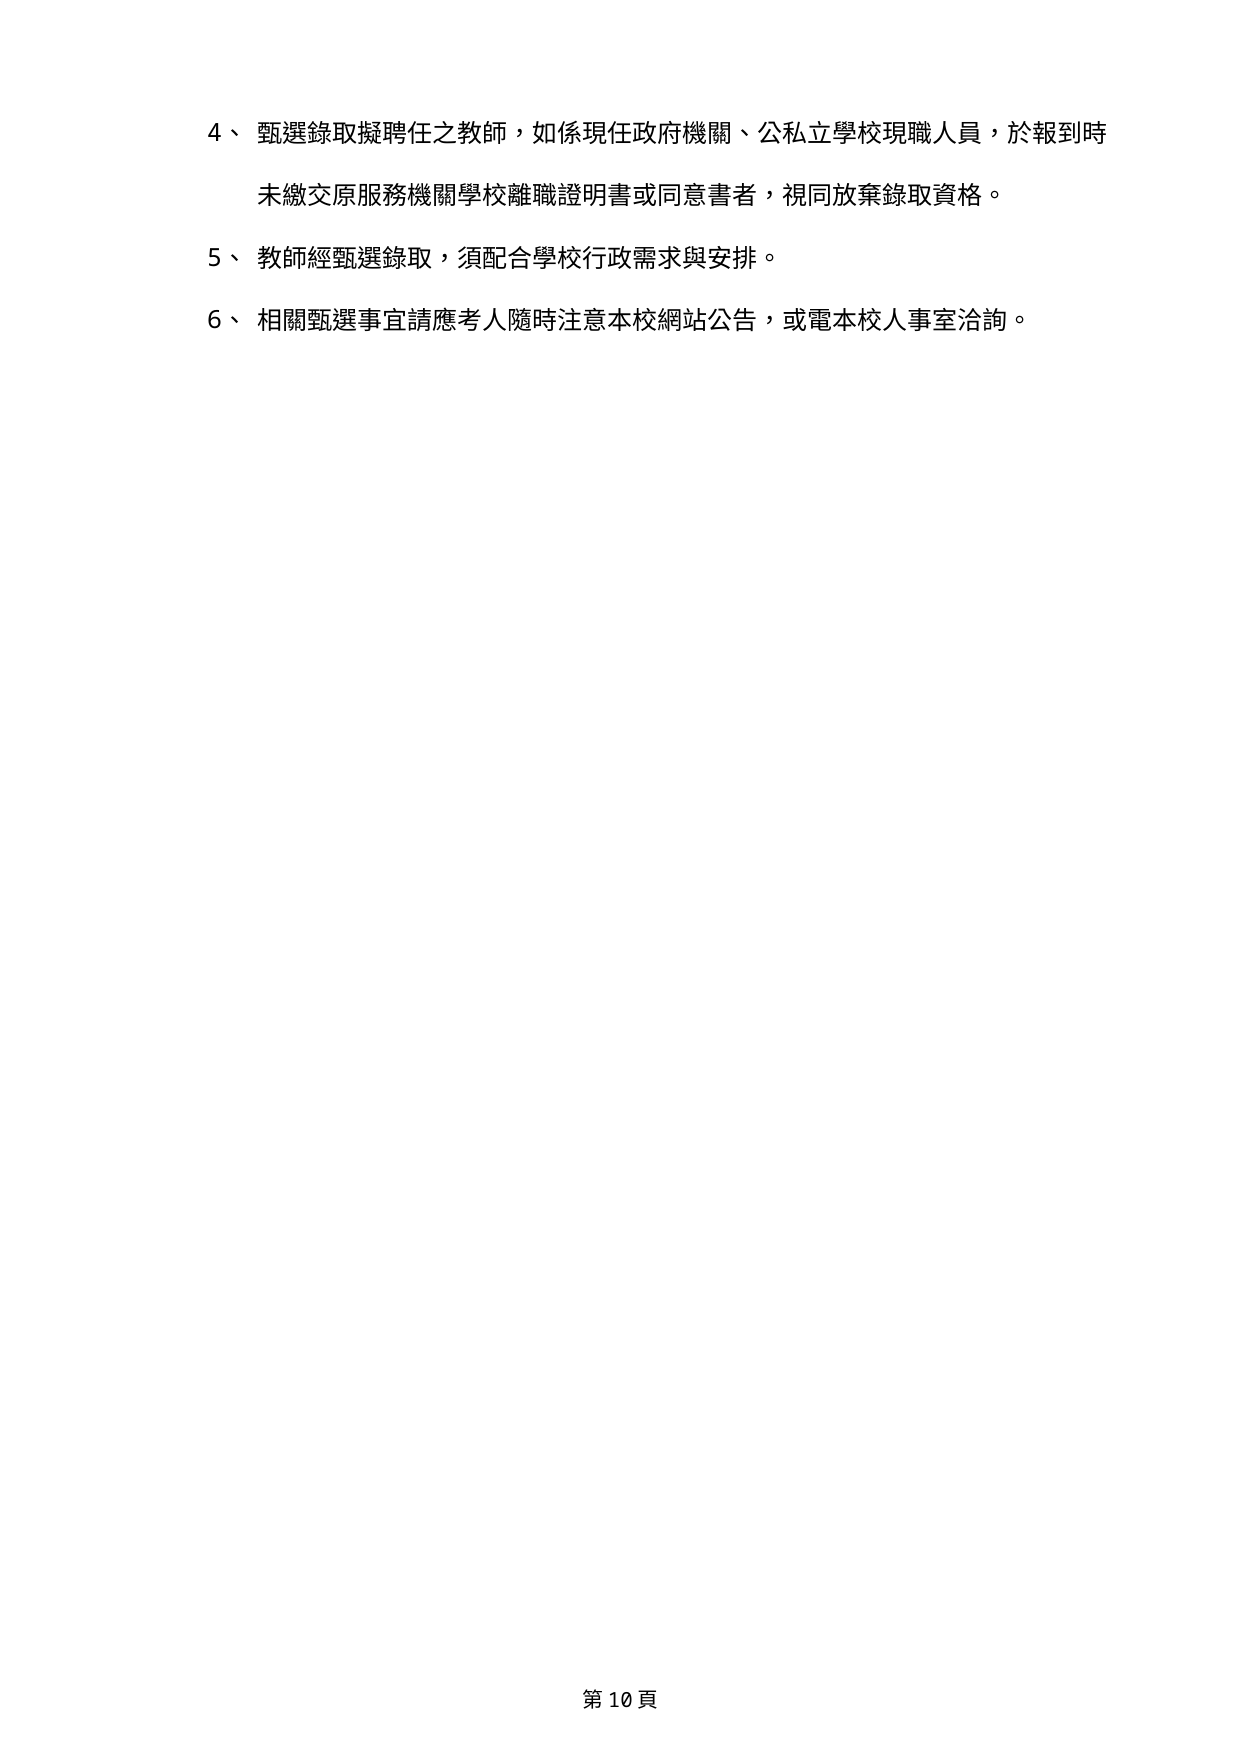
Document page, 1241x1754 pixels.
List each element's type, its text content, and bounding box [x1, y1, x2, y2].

list 相關甄選事宜請應考人隨時注意本校網站公告，或電本校人事室洽詢。 [207, 277, 1122, 340]
list 甄選錄取擬聘任之教師，如係現任政府機關、公私立學校現職人員，於報到時未繳交原服務機關學校離職證明書或同意書者，視同放棄錄取資格。 [207, 90, 1122, 215]
list 教師經甄選錄取，須配合學校行政需求與安排。 [207, 215, 1122, 277]
